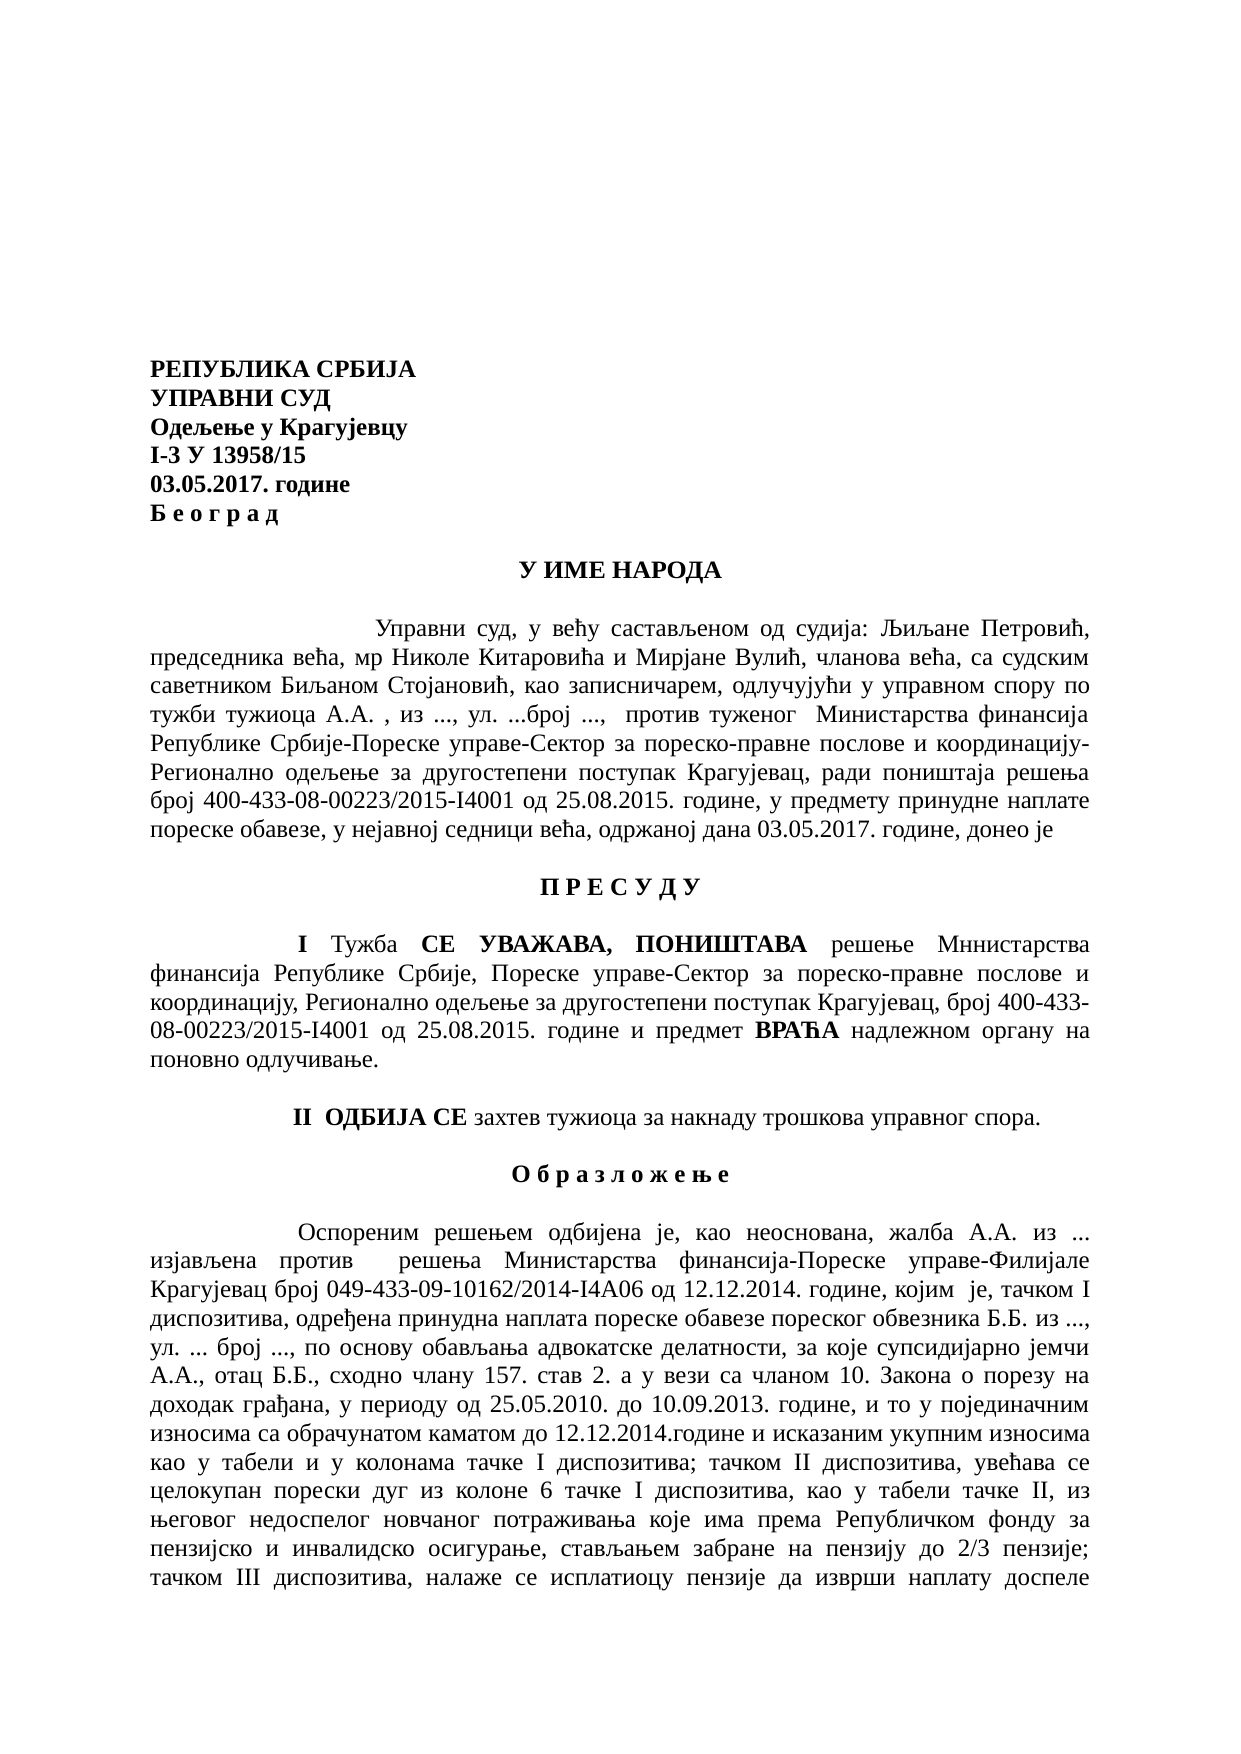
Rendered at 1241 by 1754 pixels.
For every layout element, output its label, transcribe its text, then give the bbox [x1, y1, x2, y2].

text I Тужба СЕ УВАЖАВА, ПОНИШТАВА решење Мннистарства финансија Републике Србије, Пореске управе-Сектор за пореско-правне послове и координацију, Регионално одељење за другостепени поступак Крагујевац, број 400-433-08-00223/2015-I4001 од 25.08.2015. године и предмет ВРАЋА надлежном органу на поновно одлучивање. [150, 929, 1090, 1073]
text Управни суд, у већу састављеном од судија: Љиљане Петровић, председника већа, мр Николе Китаровића и Мирјане Вулић, чланова већа, са судским саветником Биљаном Стојановић, као записничарем, одлучујући у управном спору по тужби тужиоца А.А. , из ..., ул. ...број ..., против туженог Министарства финансија Републике Србије-Пореске управе-Сектор за пореско-правне послове и координацију-Регионално одељење за другостепени поступак Крагујевац, ради поништаја решења број 400-433-08-00223/2015-I4001 од 25.08.2015. године, у предмету принудне наплате пореске обавезе, у нејавној седници већа, одржаној дана 03.05.2017. године, донео је [150, 613, 1090, 843]
text Б е о г р а д [150, 498, 1090, 527]
text Одељење у Крагујевцу [150, 412, 1090, 440]
text I-3 У 13958/15 [150, 440, 1090, 469]
text Оспореним решењем одбијена је, као неоснована, жалба А.А. из ... изјављена против решења Министарства финансија-Пореске управе-Филијале Крагујевац број 049-433-09-10162/2014-I4А06 од 12.12.2014. године, којим је, тачком I диспозитива, одређена принудна наплата пореске обавезе пореског обвезника Б.Б. из ..., ул. ... број ..., по основу обављања адвокатске делатности, за које супсидијарно јемчи А.А., отац Б.Б., сходно члану 157. став 2. а у вези са чланом 10. Закона о порезу на доходак грађана, у периоду од 25.05.2010. до 10.09.2013. године, и то у појединачним износима са обрачунатом каматом до 12.12.2014.године и исказаним укупним износима као у табели и у колонама тачке I диспозитива; тачком II диспозитива, увећава се целокупан порески дуг из колоне 6 тачке I диспозитива, као у табели тачке II, из његовог недоспелог новчаног потраживања које има према Републичком фонду за пензијско и инвалидско осигурање, стављањем забране на пензију до 2/3 пензије; тачком III диспозитива, налаже се исплатиоцу пензије да изврши наплату доспеле [150, 1217, 1090, 1590]
text УПРАВНИ СУД [150, 383, 1090, 412]
text У ИМЕ НАРОДА [150, 555, 1090, 584]
text П Р Е С У Д У [150, 872, 1090, 900]
text О б р а з л о ж е њ е [150, 1159, 1090, 1188]
text РЕПУБЛИКА СРБИЈА [150, 148, 1090, 383]
text II ОДБИЈА СЕ захтев тужиоца за накнаду трошкова управног спора. [150, 1102, 1090, 1130]
text 03.05.2017. године [150, 469, 1090, 498]
